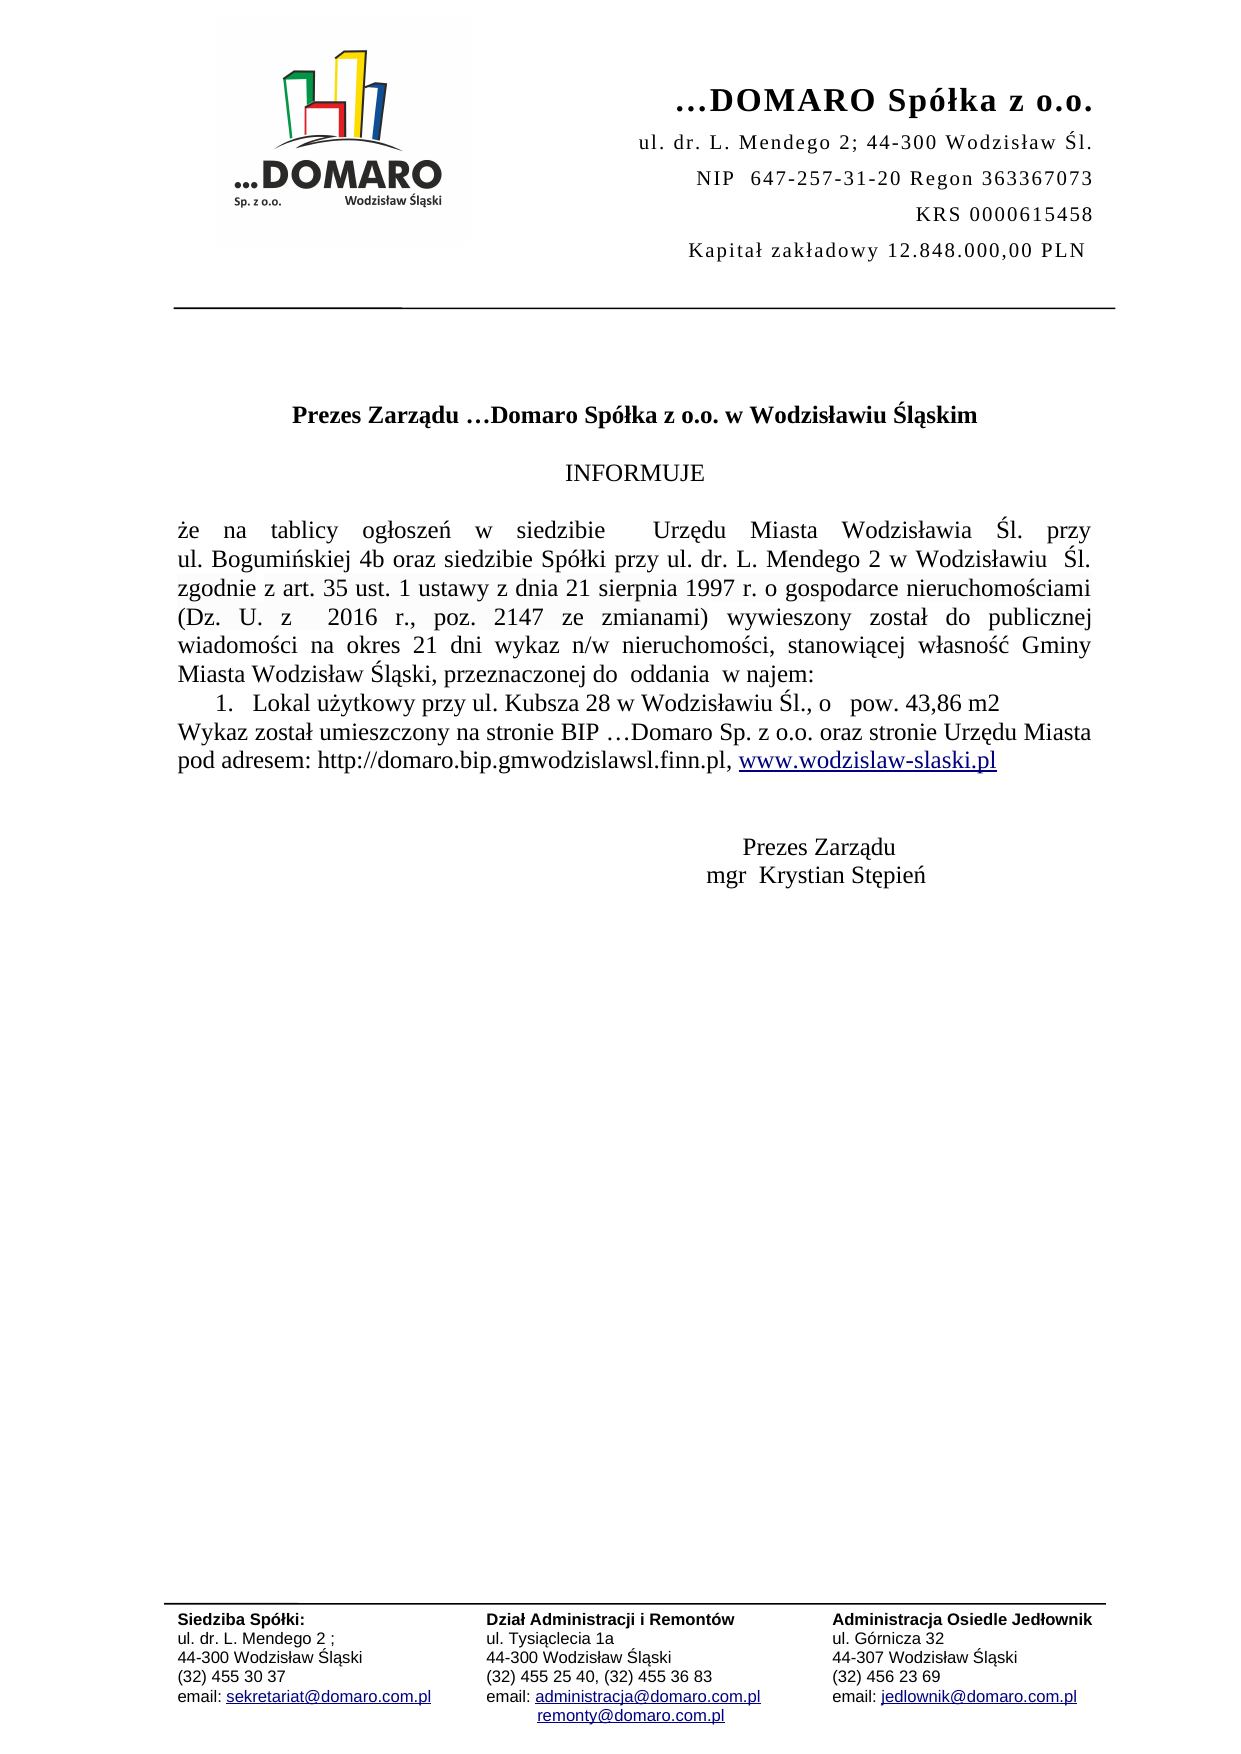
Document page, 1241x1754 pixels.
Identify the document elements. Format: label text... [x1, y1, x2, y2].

text ul. dr. L. Mendego 2; 44-300 Wodzisław Śl. [471, 130, 1092, 154]
text [177, 202, 214, 226]
text Prezes Zarządu [177, 832, 1092, 860]
text [177, 130, 214, 154]
text że na tablicy ogłoszeń w siedzibie Urzędu Miasta Wodzisławia Śl. przy ul. Bogumińskiej 4b oraz siedzibie Spółki przy ul. dr. L. Mendego 2 w Wodzisławiu Śl. zgodnie z art. 35 ust. 1 ustawy z dnia 21 sierpnia 1997 r. o gospodarce nieruchomościami (Dz. U. z 2016 r., poz. 2147 ze zmianami) wywieszony został do publicznej wiadomości na okres 21 dni wykaz n/w nieruchomości, stanowiącej własność Gminy Miasta Wodzisław Śląski, przeznaczonej do oddania w najem: [177, 515, 1092, 688]
text Prezes Zarządu …Domaro Spółka z o.o. w Wodzisławiu Śląskim [177, 400, 1092, 429]
text Kapitał zakładowy 12.848.000,00 PLN [177, 238, 1092, 262]
text [177, 166, 214, 190]
text Wykaz został umieszczony na stronie BIP …Domaro Sp. z o.o. oraz stronie Urzędu Miasta pod adresem: http://domaro.bip.gmwodzislawsl.finn.pl, www.wodzislaw-slaski.pl [177, 717, 1092, 774]
text mgr Krystian Stępień [177, 860, 1092, 889]
list Lokal użytkowy przy ul. Kubsza 28 w Wodzisławiu Śl., o pow. 43,86 m2 [215, 688, 1092, 717]
text KRS 0000615458 [471, 202, 1092, 226]
text INFORMUJE [177, 458, 1092, 487]
text NIP 647-257-31-20 Regon 363367073 [471, 166, 1092, 190]
text [177, 80, 214, 118]
text …DOMARO Spółka z o.o. [471, 80, 1092, 118]
